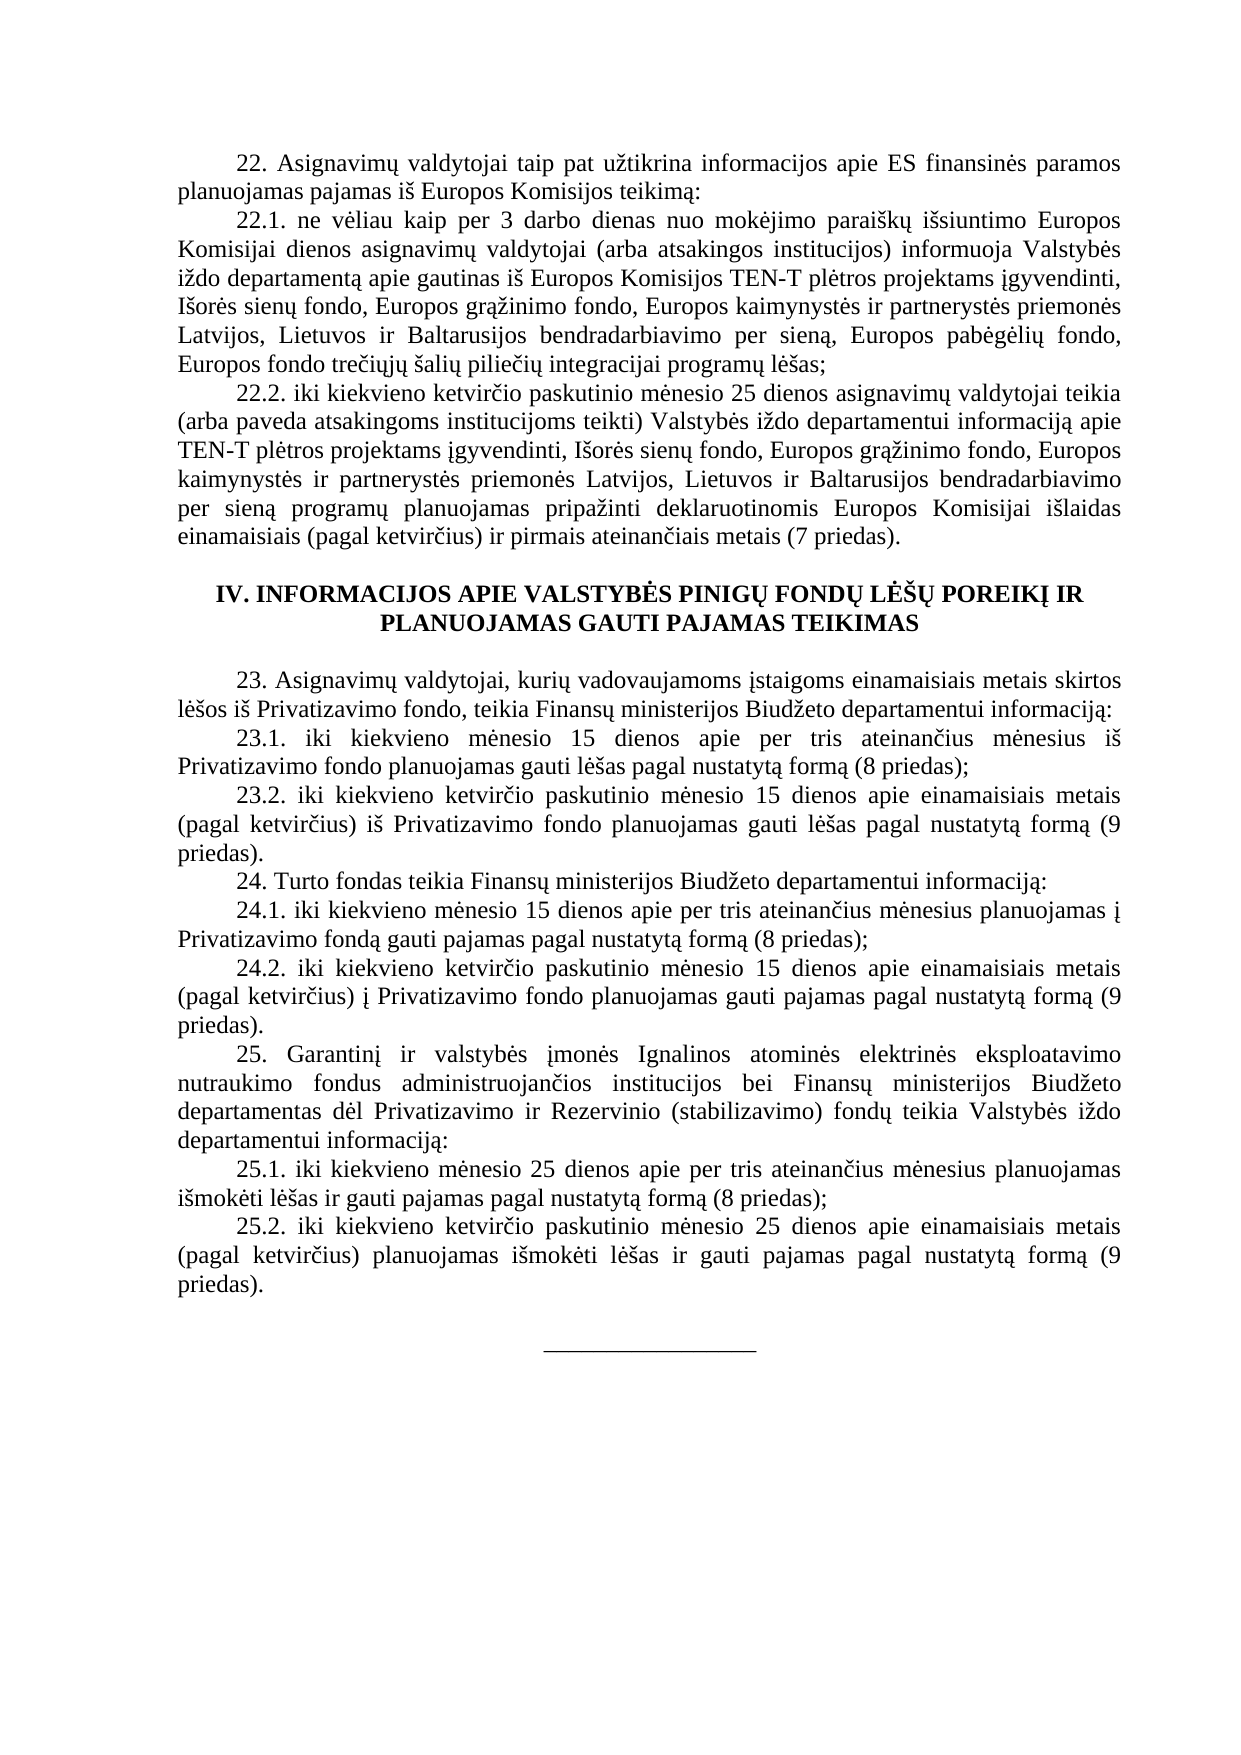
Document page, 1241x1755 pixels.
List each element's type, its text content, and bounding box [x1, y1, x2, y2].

text 23. Asignavimų valdytojai, kurių vadovaujamoms įstaigoms einamaisiais metais skirtos lėšos iš Privatizavimo fondo, teikia Finansų ministerijos Biudžeto departamentui informaciją: [177, 665, 1122, 723]
text IV. INFORMACIJOS APIE VALSTYBĖS PINIGŲ FONDŲ LĖŠŲ POREIKĮ IR PLANUOJAMAS GAUTI PAJAMAS TEIKIMAS [177, 579, 1122, 636]
text 22. Asignavimų valdytojai taip pat užtikrina informacijos apie ES finansinės paramos planuojamas pajamas iš Europos Komisijos teikimą: [177, 148, 1122, 205]
text 22.2. iki kiekvieno ketvirčio paskutinio mėnesio 25 dienos asignavimų valdytojai teikia (arba paveda atsakingoms institucijoms teikti) Valstybės iždo departamentui informaciją apie TEN-T plėtros projektams įgyvendinti, Išorės sienų fondo, Europos grąžinimo fondo, Europos kaimynystės ir partnerystės priemonės Latvijos, Lietuvos ir Baltarusijos bendradarbiavimo per sieną programų planuojamas pripažinti deklaruotinomis Europos Komisijai išlaidas einamaisiais (pagal ketvirčius) ir pirmais ateinančiais metais (7 priedas). [177, 378, 1122, 550]
text 23.2. iki kiekvieno ketvirčio paskutinio mėnesio 15 dienos apie einamaisiais metais (pagal ketvirčius) iš Privatizavimo fondo planuojamas gauti lėšas pagal nustatytą formą (9 priedas). [177, 780, 1122, 866]
text 25. Garantinį ir valstybės įmonės Ignalinos atominės elektrinės eksploatavimo nutraukimo fondus administruojančios institucijos bei Finansų ministerijos Biudžeto departamentas dėl Privatizavimo ir Rezervinio (stabilizavimo) fondų teikia Valstybės iždo departamentui informaciją: [177, 1039, 1122, 1154]
text 25.1. iki kiekvieno mėnesio 25 dienos apie per tris ateinančius mėnesius planuojamas išmokėti lėšas ir gauti pajamas pagal nustatytą formą (8 priedas); [177, 1154, 1122, 1211]
text 23.1. iki kiekvieno mėnesio 15 dienos apie per tris ateinančius mėnesius iš Privatizavimo fondo planuojamas gauti lėšas pagal nustatytą formą (8 priedas); [177, 723, 1122, 780]
text 25.2. iki kiekvieno ketvirčio paskutinio mėnesio 25 dienos apie einamaisiais metais (pagal ketvirčius) planuojamas išmokėti lėšas ir gauti pajamas pagal nustatytą formą (9 priedas). [177, 1211, 1122, 1298]
text 22.1. ne vėliau kaip per 3 darbo dienas nuo mokėjimo paraiškų išsiuntimo Europos Komisijai dienos asignavimų valdytojai (arba atsakingos institucijos) informuoja Valstybės iždo departamentą apie gautinas iš Europos Komisijos TEN-T plėtros projektams įgyvendinti, Išorės sienų fondo, Europos grąžinimo fondo, Europos kaimynystės ir partnerystės priemonės Latvijos, Lietuvos ir Baltarusijos bendradarbiavimo per sieną, Europos pabėgėlių fondo, Europos fondo trečiųjų šalių piliečių integracijai programų lėšas; [177, 205, 1122, 378]
text 24.1. iki kiekvieno mėnesio 15 dienos apie per tris ateinančius mėnesius planuojamas į Privatizavimo fondą gauti pajamas pagal nustatytą formą (8 priedas); [177, 895, 1122, 953]
text 24.2. iki kiekvieno ketvirčio paskutinio mėnesio 15 dienos apie einamaisiais metais (pagal ketvirčius) į Privatizavimo fondo planuojamas gauti pajamas pagal nustatytą formą (9 priedas). [177, 953, 1122, 1039]
text 24. Turto fondas teikia Finansų ministerijos Biudžeto departamentui informaciją: [177, 866, 1122, 895]
text _________________ [177, 1326, 1122, 1355]
